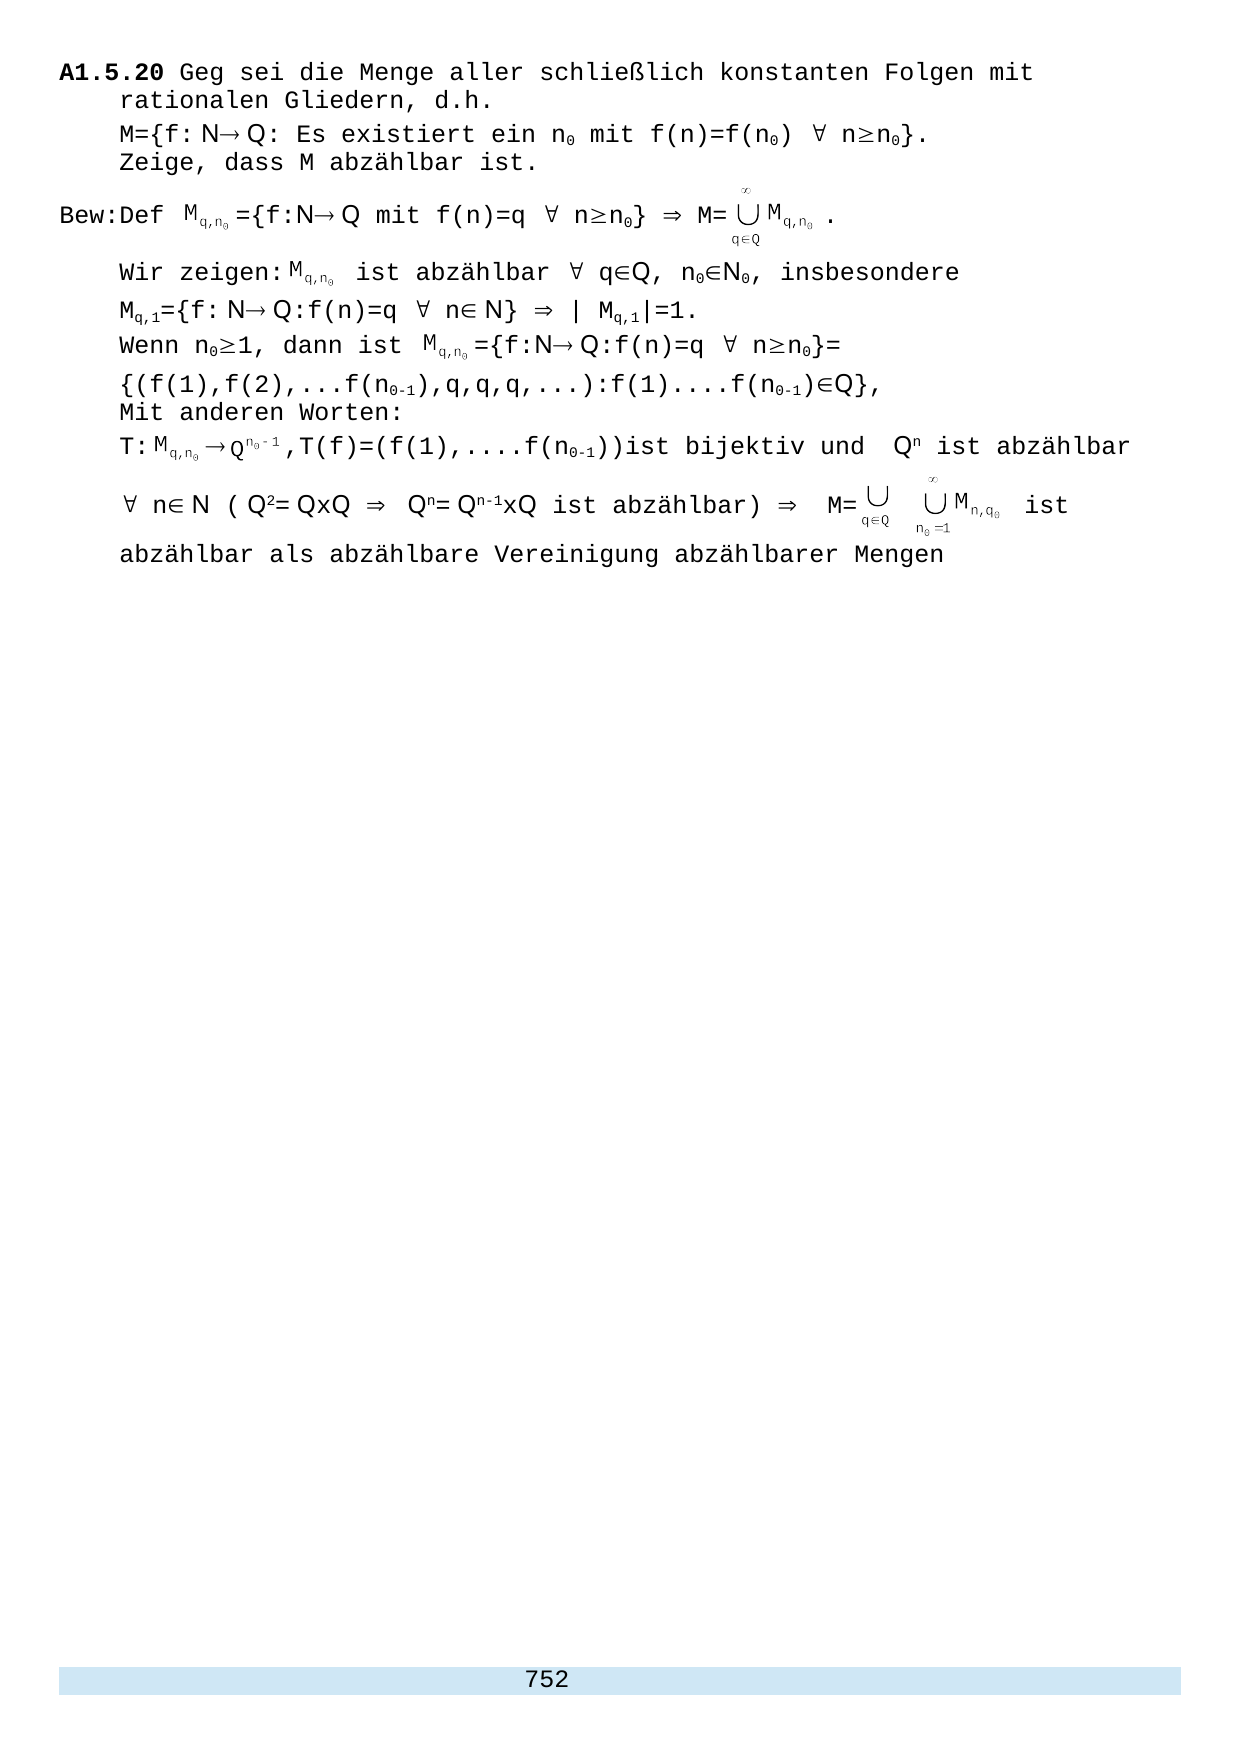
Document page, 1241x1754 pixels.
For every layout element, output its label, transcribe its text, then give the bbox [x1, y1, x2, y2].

text abzählbar als abzählbare Vereinigung abzählbarer Mengen [59, 542, 1181, 570]
text Bew:Def ={f:N Q mit f(n)=q  nn0}  M=. [59, 178, 1181, 253]
text  n N ( Q2= QxQ  Qn= Qn-1xQ ist abzählbar)  M= ist [59, 467, 1181, 542]
text Wenn n01, dann ist ={f:N Q:f(n)=q  nn0}= [59, 326, 1181, 365]
text Zeige, dass M abzählbar ist. [59, 150, 1181, 178]
text Wir zeigen: ist abzählbar  qQ, n0N0, insbesondere [59, 253, 1181, 292]
text Mit anderen Worten: [59, 399, 1181, 428]
text A1.5.20 Geg sei die Menge aller schließlich konstanten Folgen mit [59, 59, 1181, 87]
text M={f: N Q: Es existiert ein n0 mit f(n)=f(n0)  nn0}. [59, 116, 1181, 150]
text rationalen Gliedern, d.h. [59, 87, 1181, 116]
text {(f(1),f(2),...f(n0-1),q,q,q,...):f(1)....f(n0-1)Q}, [59, 365, 1181, 399]
text Mq,1={f: N Q:f(n)=q  n N}  | Mq,1|=1. [59, 292, 1181, 326]
text T:,T(f)=(f(1),....f(n0-1))ist bijektiv und Qn ist abzählbar [59, 428, 1181, 467]
